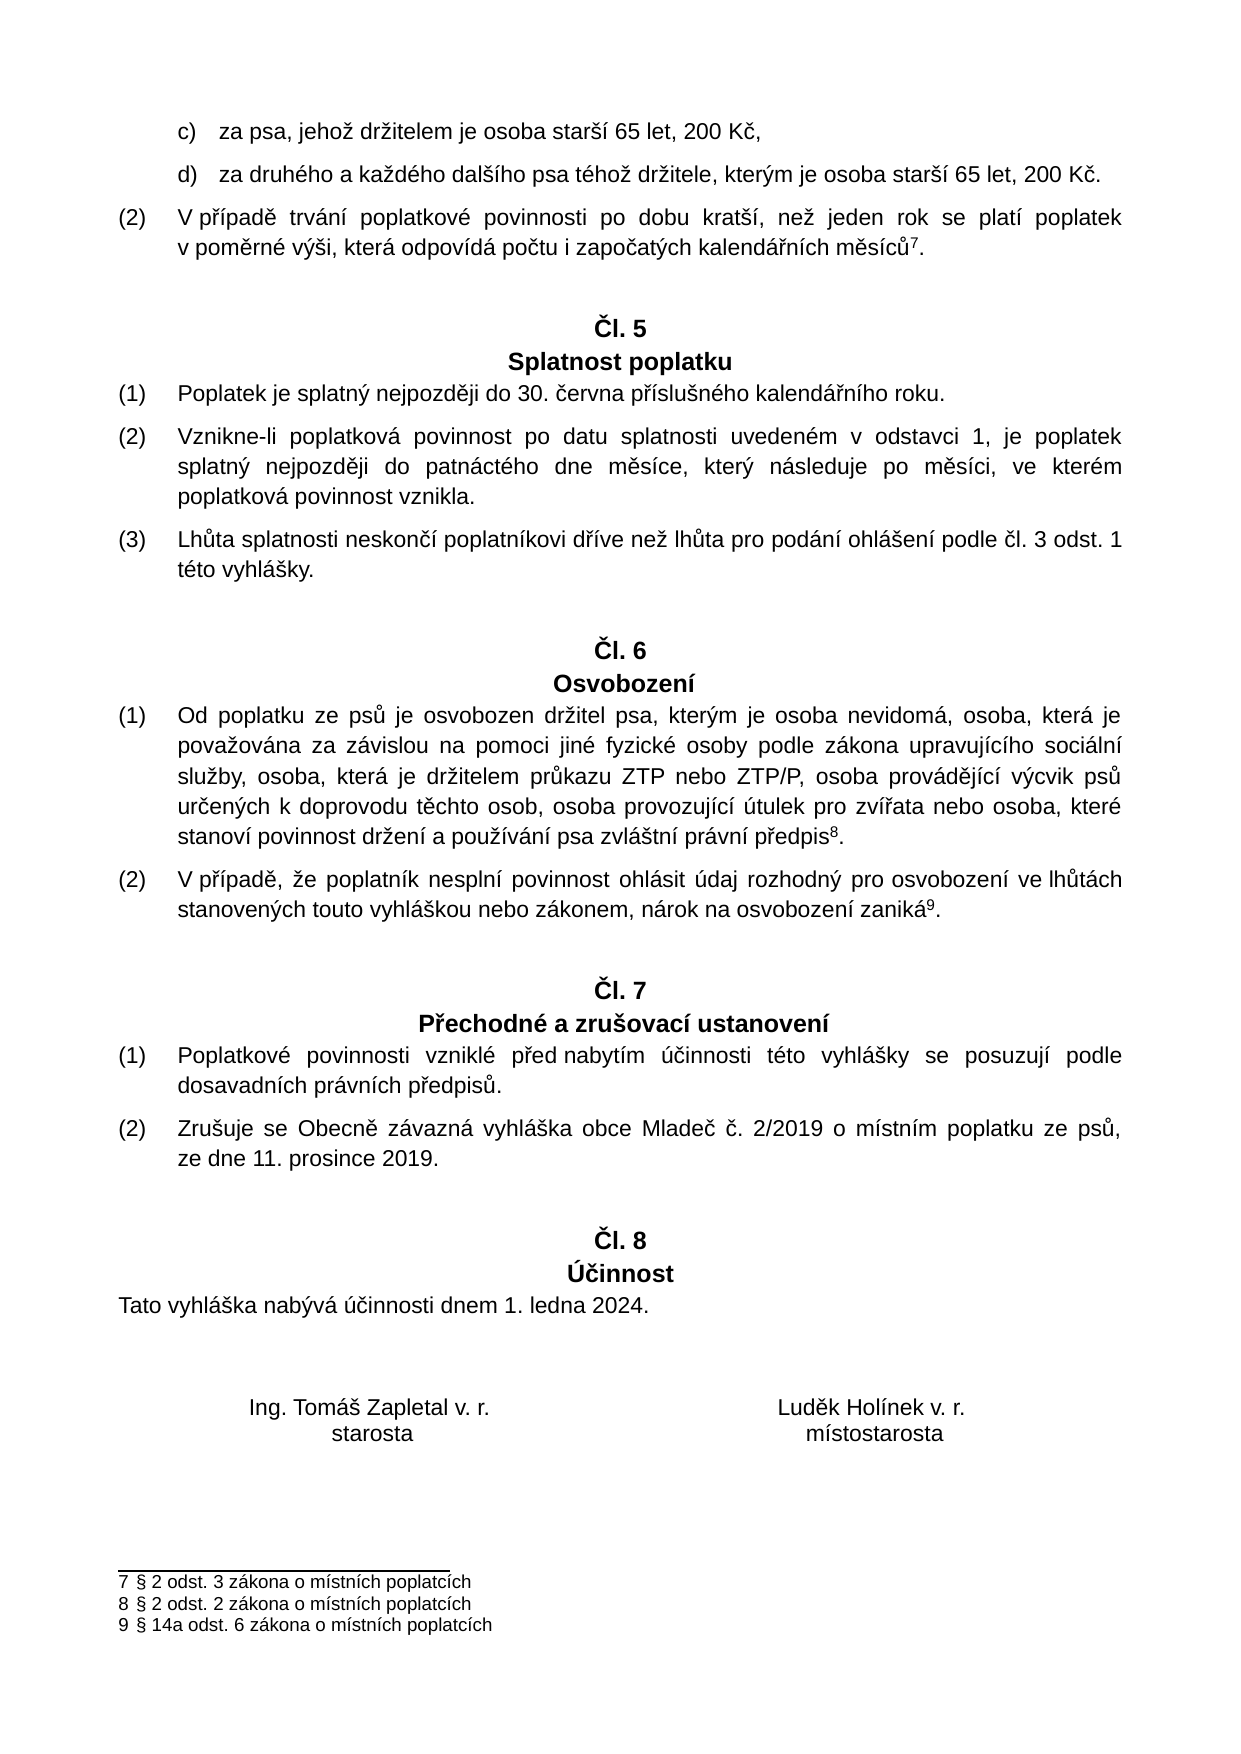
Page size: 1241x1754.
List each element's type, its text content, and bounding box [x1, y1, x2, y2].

subtitle Čl. 5 Splatnost poplatku [118, 314, 1122, 376]
list Zrušuje se Obecně závazná vyhláška obce Mladeč č. 2/2019 o místním poplatku ze psů, ze dne 11. prosince 2019. [118, 1115, 1122, 1172]
list Lhůta splatnosti neskončí poplatníkovi dříve než lhůta pro podání ohlášení podle čl. 3 odst. 1 této vyhlášky. [118, 526, 1122, 582]
list Poplatek je splatný nejpozději do 30. června příslušného kalendářního roku. [118, 380, 1122, 406]
list § 14a odst. 6 zákona o místních poplatcích [118, 1614, 1122, 1635]
list § 2 odst. 2 zákona o místních poplatcích [118, 1592, 1122, 1614]
table_header Luděk Holínek v. r. místostarosta [620, 1334, 1122, 1452]
subtitle Čl. 7 Přechodné a zrušovací ustanovení [118, 976, 1122, 1038]
list Od poplatku ze psů je osvobozen držitel psa, kterým je osoba nevidomá, osoba, která je považována za závislou na pomoci jiné fyzické osoby podle zákona upravujícího sociální služby, osoba, která je držitelem průkazu ZTP nebo ZTP/P, osoba provádějící výcvik psů určených k doprovodu těchto osob, osoba provozující útulek pro zvířata nebo osoba, které stanoví povinnost držení a používání psa zvláštní právní předpis. [118, 702, 1122, 849]
text Tato vyhláška nabývá účinnosti dnem 1. ledna 2024. [118, 1292, 1122, 1318]
table_header Ing. Tomáš Zapletal v. r. starosta [118, 1334, 620, 1452]
subtitle Čl. 8 Účinnost [118, 1226, 1122, 1287]
list Poplatkové povinnosti vzniklé před nabytím účinnosti této vyhlášky se posuzují podle dosavadních právních předpisů. [118, 1042, 1122, 1099]
list Vznikne-li poplatková povinnost po datu splatnosti uvedeném v odstavci 1, je poplatek splatný nejpozději do patnáctého dne měsíce, který následuje po měsíci, ve kterém poplatková povinnost vznikla. [118, 423, 1122, 509]
list V případě trvání poplatkové povinnosti po dobu kratší, než jeden rok se platí poplatek v poměrné výši, která odpovídá počtu i započatých kalendářních měsíců. [118, 203, 1122, 260]
list za psa, jehož držitelem je osoba starší 65 let, 200 Kč, [177, 118, 1122, 144]
list V případě, že poplatník nesplní povinnost ohlásit údaj rozhodný pro osvobození ve lhůtách stanovených touto vyhláškou nebo zákonem, nárok na osvobození zaniká. [118, 866, 1122, 922]
list § 2 odst. 3 zákona o místních poplatcích [118, 1571, 1122, 1592]
subtitle Čl. 6 Osvobození [118, 636, 1122, 698]
list za druhého a každého dalšího psa téhož držitele, kterým je osoba starší 65 let, 200 Kč. [177, 161, 1122, 187]
